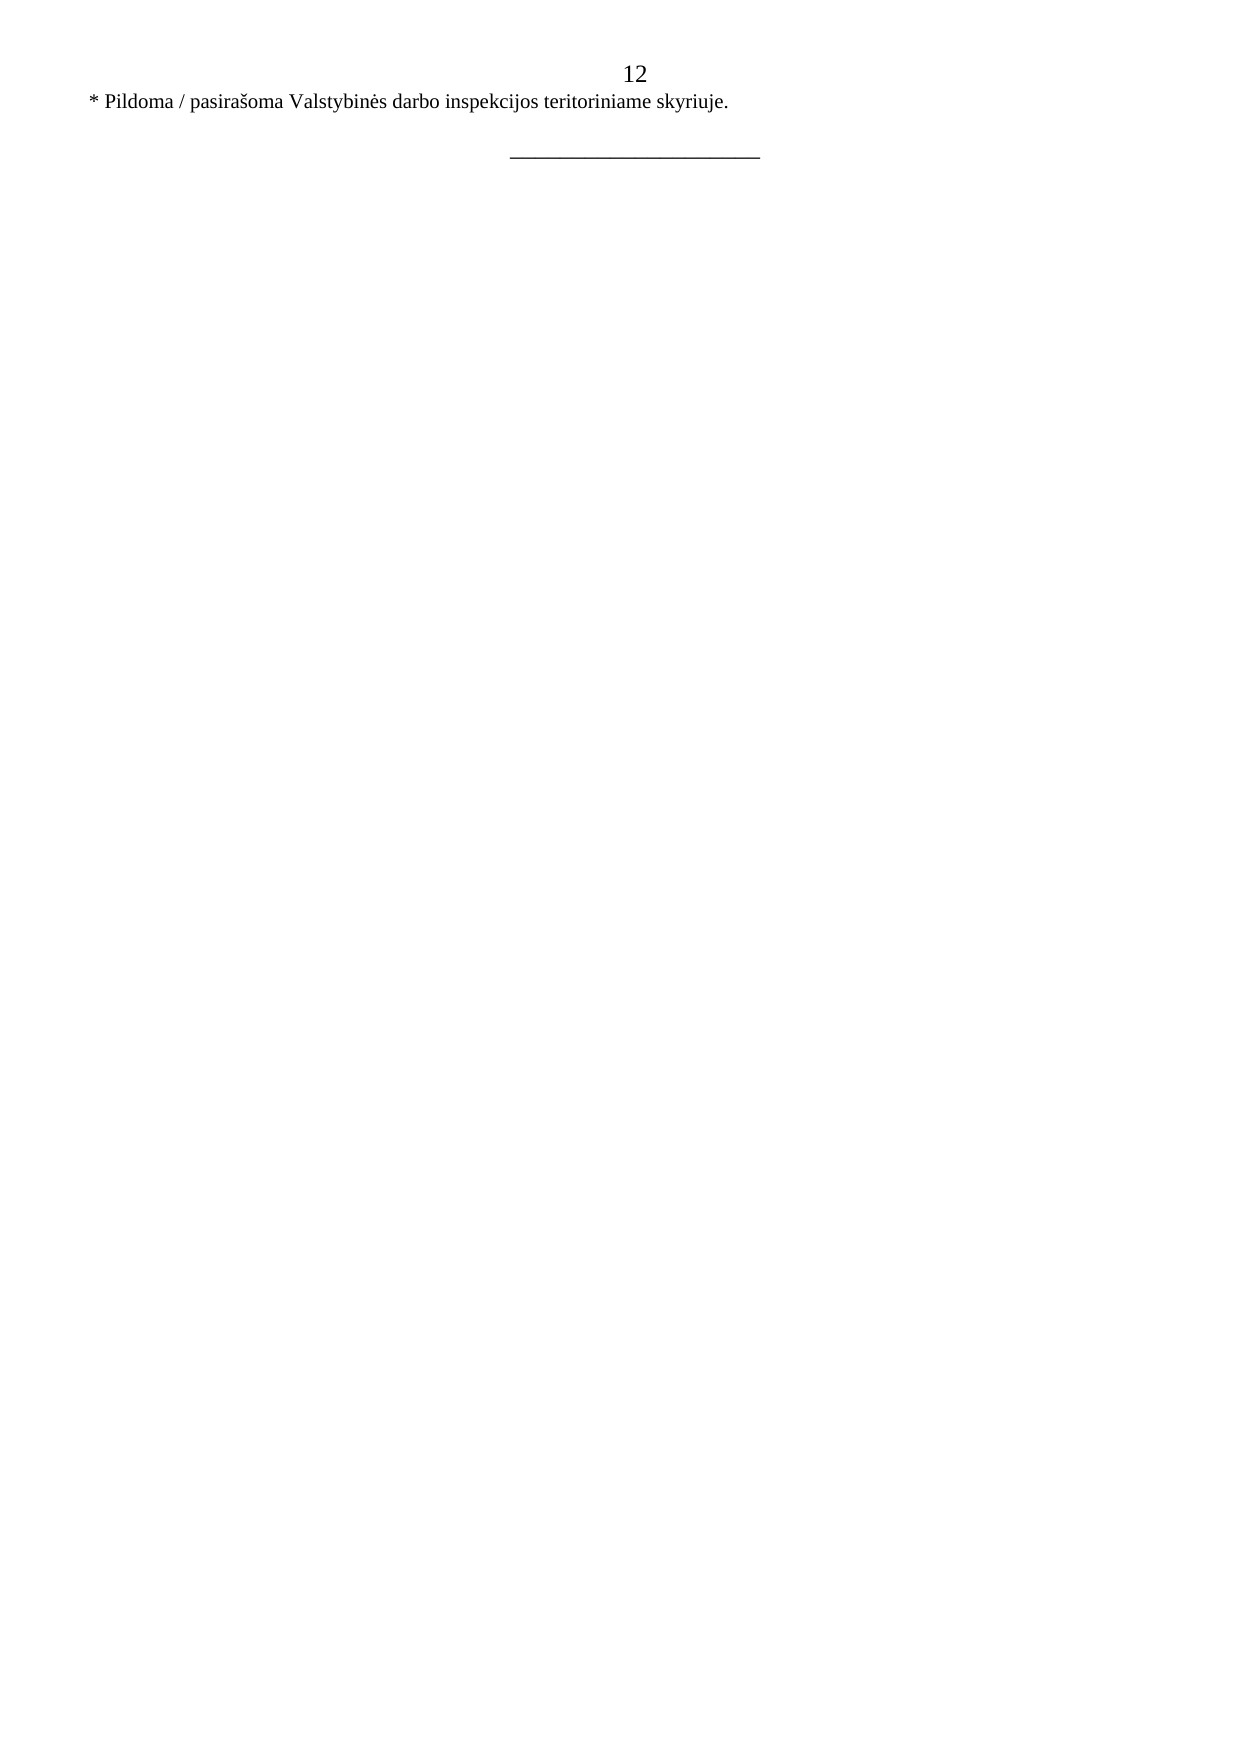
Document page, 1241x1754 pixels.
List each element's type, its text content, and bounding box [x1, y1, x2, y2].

text –––––––––––––––––––– [89, 141, 1181, 170]
text * Pildoma / pasirašoma Valstybinės darbo inspekcijos teritoriniame skyriuje. [89, 88, 1181, 113]
